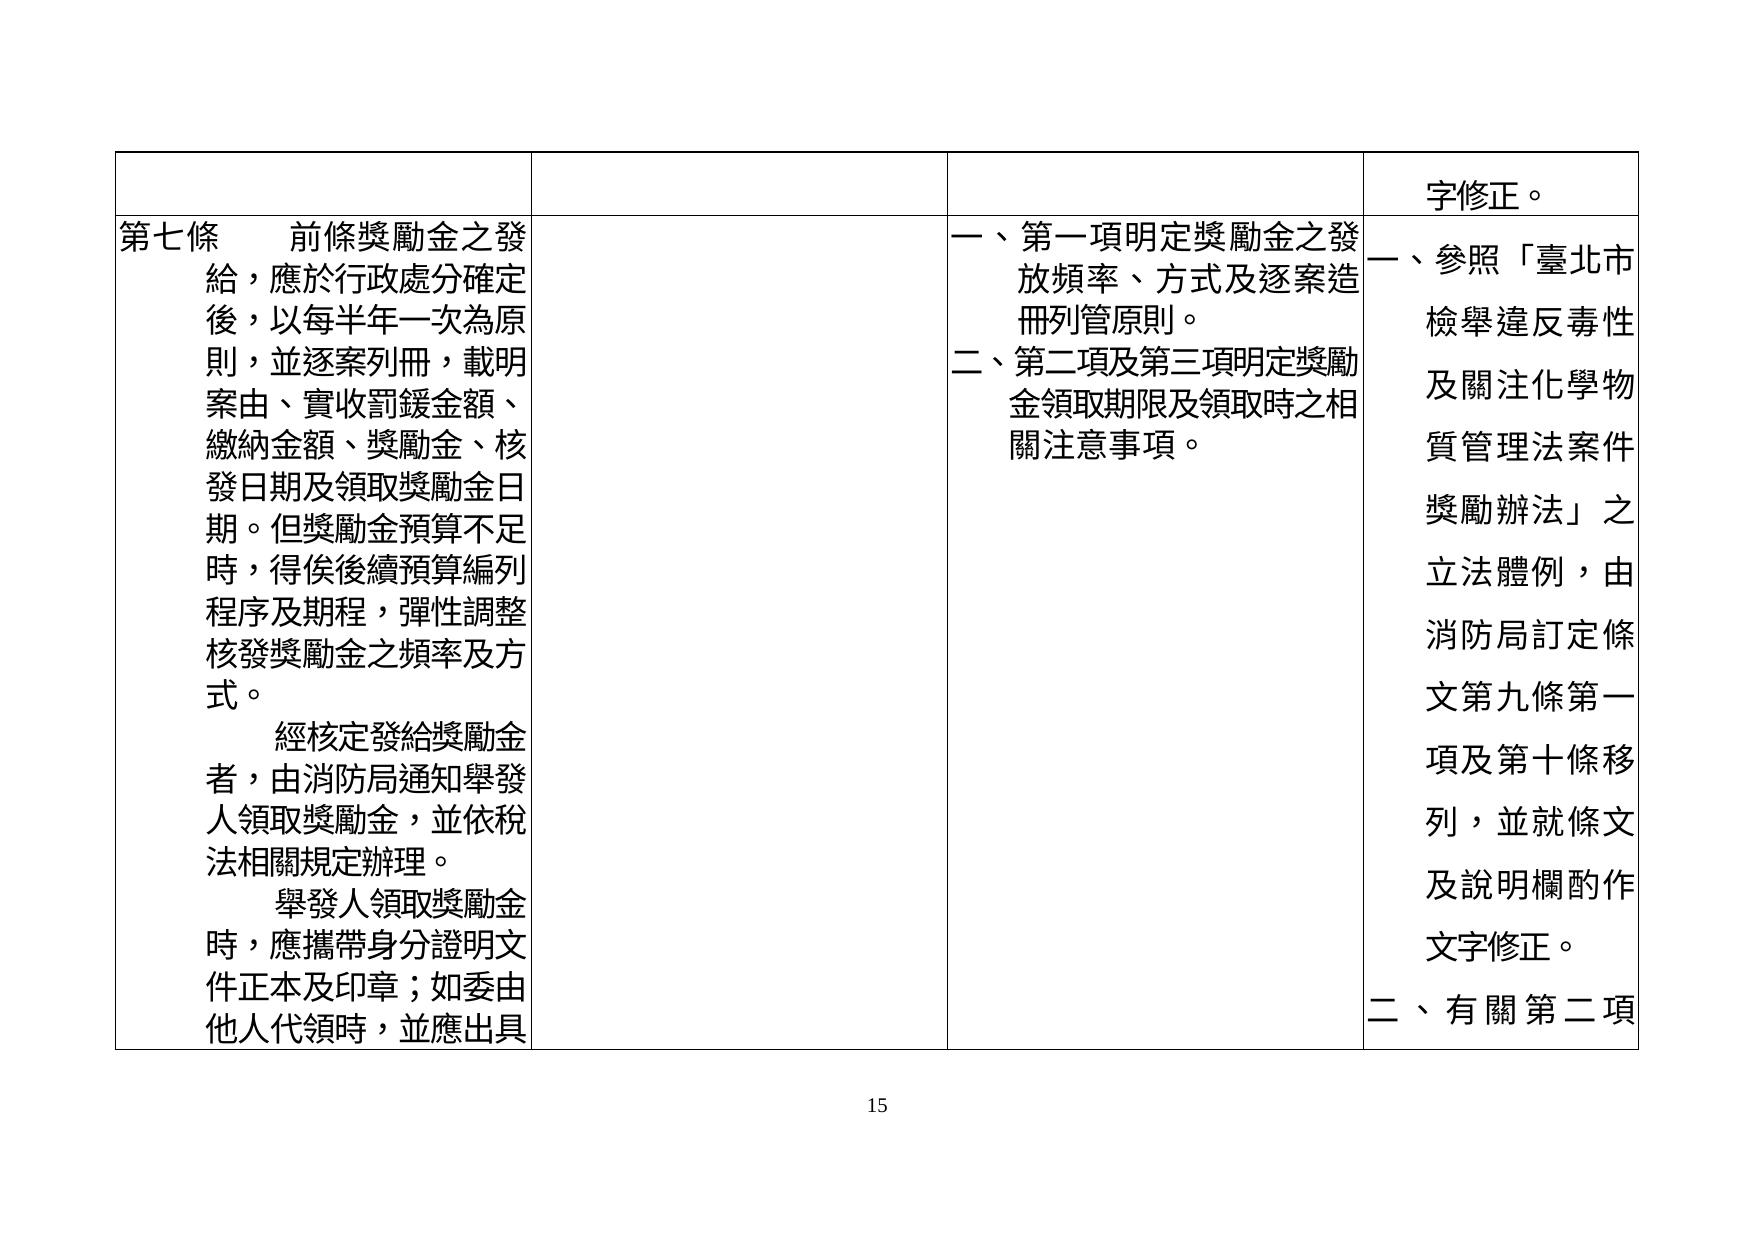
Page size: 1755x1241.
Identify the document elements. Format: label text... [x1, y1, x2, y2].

table_cell 一、第一項明定獎勵金之發放頻率、方式及逐案造冊列管原則。 二、第二項及第三項明定獎勵金領取期限及領取時之相關注意事項。 [948, 216, 1363, 1049]
table_cell 第七條 前條獎勵金之發給，應於行政處分確定後，以每半年一次為原則，並逐案列冊，載明案由、實收罰鍰金額、繳納金額、獎勵金、核發日期及領取獎勵金日期。但獎勵金預算不足時，得俟後續預算編列程序及期程，彈性調整核發獎勵金之頻率及方式。 經核定發給獎勵金者，由消防局通知舉發人領取獎勵金，並依稅法相關規定辦理。 舉發人領取獎勵金時，應攜帶身分證明文件正本及印章；如委由他人代領時，並應出具 [116, 216, 531, 1049]
table_cell 字修正。 [1364, 153, 1638, 215]
table_cell [532, 216, 947, 1049]
table_cell 一、參照「臺北市檢舉違反毒性及關注化學物質管理法案件獎勵辦法」之立法體例，由消防局訂定條文第九條第一項及第十條移列，並就條文及說明欄酌作文字修正。 二、有關第二項 [1364, 216, 1638, 1049]
table_cell [116, 153, 531, 215]
table_cell [948, 153, 1363, 215]
table_cell [532, 153, 947, 215]
